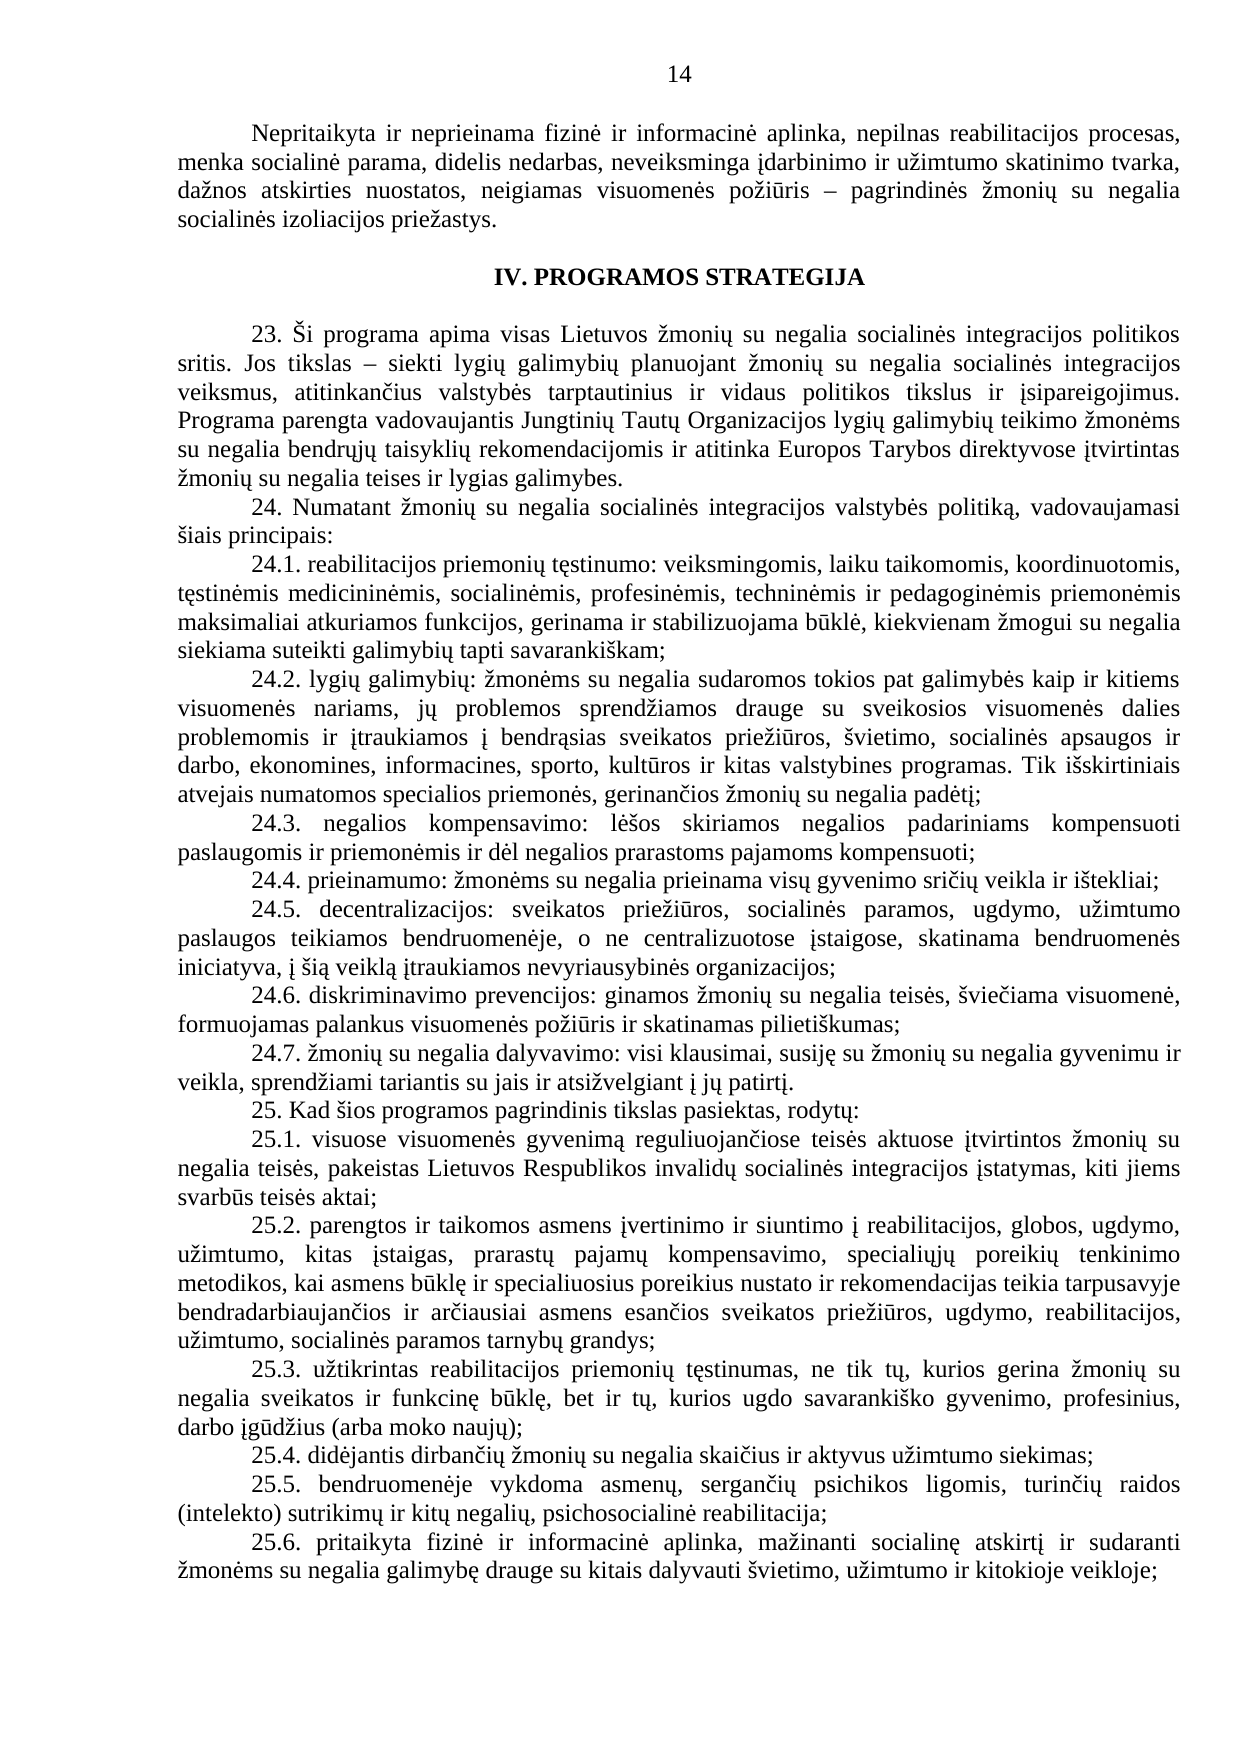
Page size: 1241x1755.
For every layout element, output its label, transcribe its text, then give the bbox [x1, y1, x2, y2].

text 25.2. parengtos ir taikomos asmens įvertinimo ir siuntimo į reabilitacijos, globos, ugdymo, užimtumo, kitas įstaigas, prarastų pajamų kompensavimo, specialiųjų poreikių tenkinimo metodikos, kai asmens būklę ir specialiuosius poreikius nustato ir rekomendacijas teikia tarpusavyje bendradarbiaujančios ir arčiausiai asmens esančios sveikatos priežiūros, ugdymo, reabilitacijos, užimtumo, socialinės paramos tarnybų grandys; [177, 1211, 1181, 1354]
text 25.3. užtikrintas reabilitacijos priemonių tęstinumas, ne tik tų, kurios gerina žmonių su negalia sveikatos ir funkcinę būklę, bet ir tų, kurios ugdo savarankiško gyvenimo, profesinius, darbo įgūdžius (arba moko naujų); [177, 1354, 1181, 1441]
text 25.4. didėjantis dirbančių žmonių su negalia skaičius ir aktyvus užimtumo siekimas; [177, 1441, 1181, 1469]
text 24.5. decentralizacijos: sveikatos priežiūros, socialinės paramos, ugdymo, užimtumo paslaugos teikiamos bendruomenėje, o ne centralizuotose įstaigose, skatinama bendruomenės iniciatyva, į šią veiklą įtraukiamos nevyriausybinės organizacijos; [177, 894, 1181, 981]
text 24.6. diskriminavimo prevencijos: ginamos žmonių su negalia teisės, šviečiama visuomenė, formuojamas palankus visuomenės požiūris ir skatinamas pilietiškumas; [177, 981, 1181, 1038]
text 25.6. pritaikyta fizinė ir informacinė aplinka, mažinanti socialinę atskirtį ir sudaranti žmonėms su negalia galimybę drauge su kitais dalyvauti švietimo, užimtumo ir kitokioje veikloje; [177, 1527, 1181, 1584]
text 25.1. visuose visuomenės gyvenimą reguliuojančiose teisės aktuose įtvirtintos žmonių su negalia teisės, pakeistas Lietuvos Respublikos invalidų socialinės integracijos įstatymas, kiti jiems svarbūs teisės aktai; [177, 1124, 1181, 1211]
text 24.2. lygių galimybių: žmonėms su negalia sudaromos tokios pat galimybės kaip ir kitiems visuomenės nariams, jų problemos sprendžiamos drauge su sveikosios visuomenės dalies problemomis ir įtraukiamos į bendrąsias sveikatos priežiūros, švietimo, socialinės apsaugos ir darbo, ekonomines, informacines, sporto, kultūros ir kitas valstybines programas. Tik išskirtiniais atvejais numatomos specialios priemonės, gerinančios žmonių su negalia padėtį; [177, 664, 1181, 808]
text 25.5. bendruomenėje vykdoma asmenų, sergančių psichikos ligomis, turinčių raidos (intelekto) sutrikimų ir kitų negalių, psichosocialinė reabilitacija; [177, 1469, 1181, 1527]
text 24. Numatant žmonių su negalia socialinės integracijos valstybės politiką, vadovaujamasi šiais principais: [177, 492, 1181, 549]
text 24.4. prieinamumo: žmonėms su negalia prieinama visų gyvenimo sričių veikla ir ištekliai; [177, 866, 1181, 894]
text 25. Kad šios programos pagrindinis tikslas pasiektas, rodytų: [177, 1096, 1181, 1124]
text IV. PROGRAMOS STRATEGIJA [177, 262, 1181, 291]
text 23. Ši programa apima visas Lietuvos žmonių su negalia socialinės integracijos politikos sritis. Jos tikslas – siekti lygių galimybių planuojant žmonių su negalia socialinės integracijos veiksmus, atitinkančius valstybės tarptautinius ir vidaus politikos tikslus ir įsipareigojimus. Programa parengta vadovaujantis Jungtinių Tautų Organizacijos lygių galimybių teikimo žmonėms su negalia bendrųjų taisyklių rekomendacijomis ir atitinka Europos Tarybos direktyvose įtvirtintas žmonių su negalia teises ir lygias galimybes. [177, 319, 1181, 492]
text 24.7. žmonių su negalia dalyvavimo: visi klausimai, susiję su žmonių su negalia gyvenimu ir veikla, sprendžiami tariantis su jais ir atsižvelgiant į jų patirtį. [177, 1038, 1181, 1096]
text 24.3. negalios kompensavimo: lėšos skiriamos negalios padariniams kompensuoti paslaugomis ir priemonėmis ir dėl negalios prarastoms pajamoms kompensuoti; [177, 808, 1181, 866]
text Nepritaikyta ir neprieinama fizinė ir informacinė aplinka, nepilnas reabilitacijos procesas, menka socialinė parama, didelis nedarbas, neveiksminga įdarbinimo ir užimtumo skatinimo tvarka, dažnos atskirties nuostatos, neigiamas visuomenės požiūris – pagrindinės žmonių su negalia socialinės izoliacijos priežastys. [177, 118, 1181, 233]
text 24.1. reabilitacijos priemonių tęstinumo: veiksmingomis, laiku taikomomis, koordinuotomis, tęstinėmis medicininėmis, socialinėmis, profesinėmis, techninėmis ir pedagoginėmis priemonėmis maksimaliai atkuriamos funkcijos, gerinama ir stabilizuojama būklė, kiekvienam žmogui su negalia siekiama suteikti galimybių tapti savarankiškam; [177, 549, 1181, 664]
